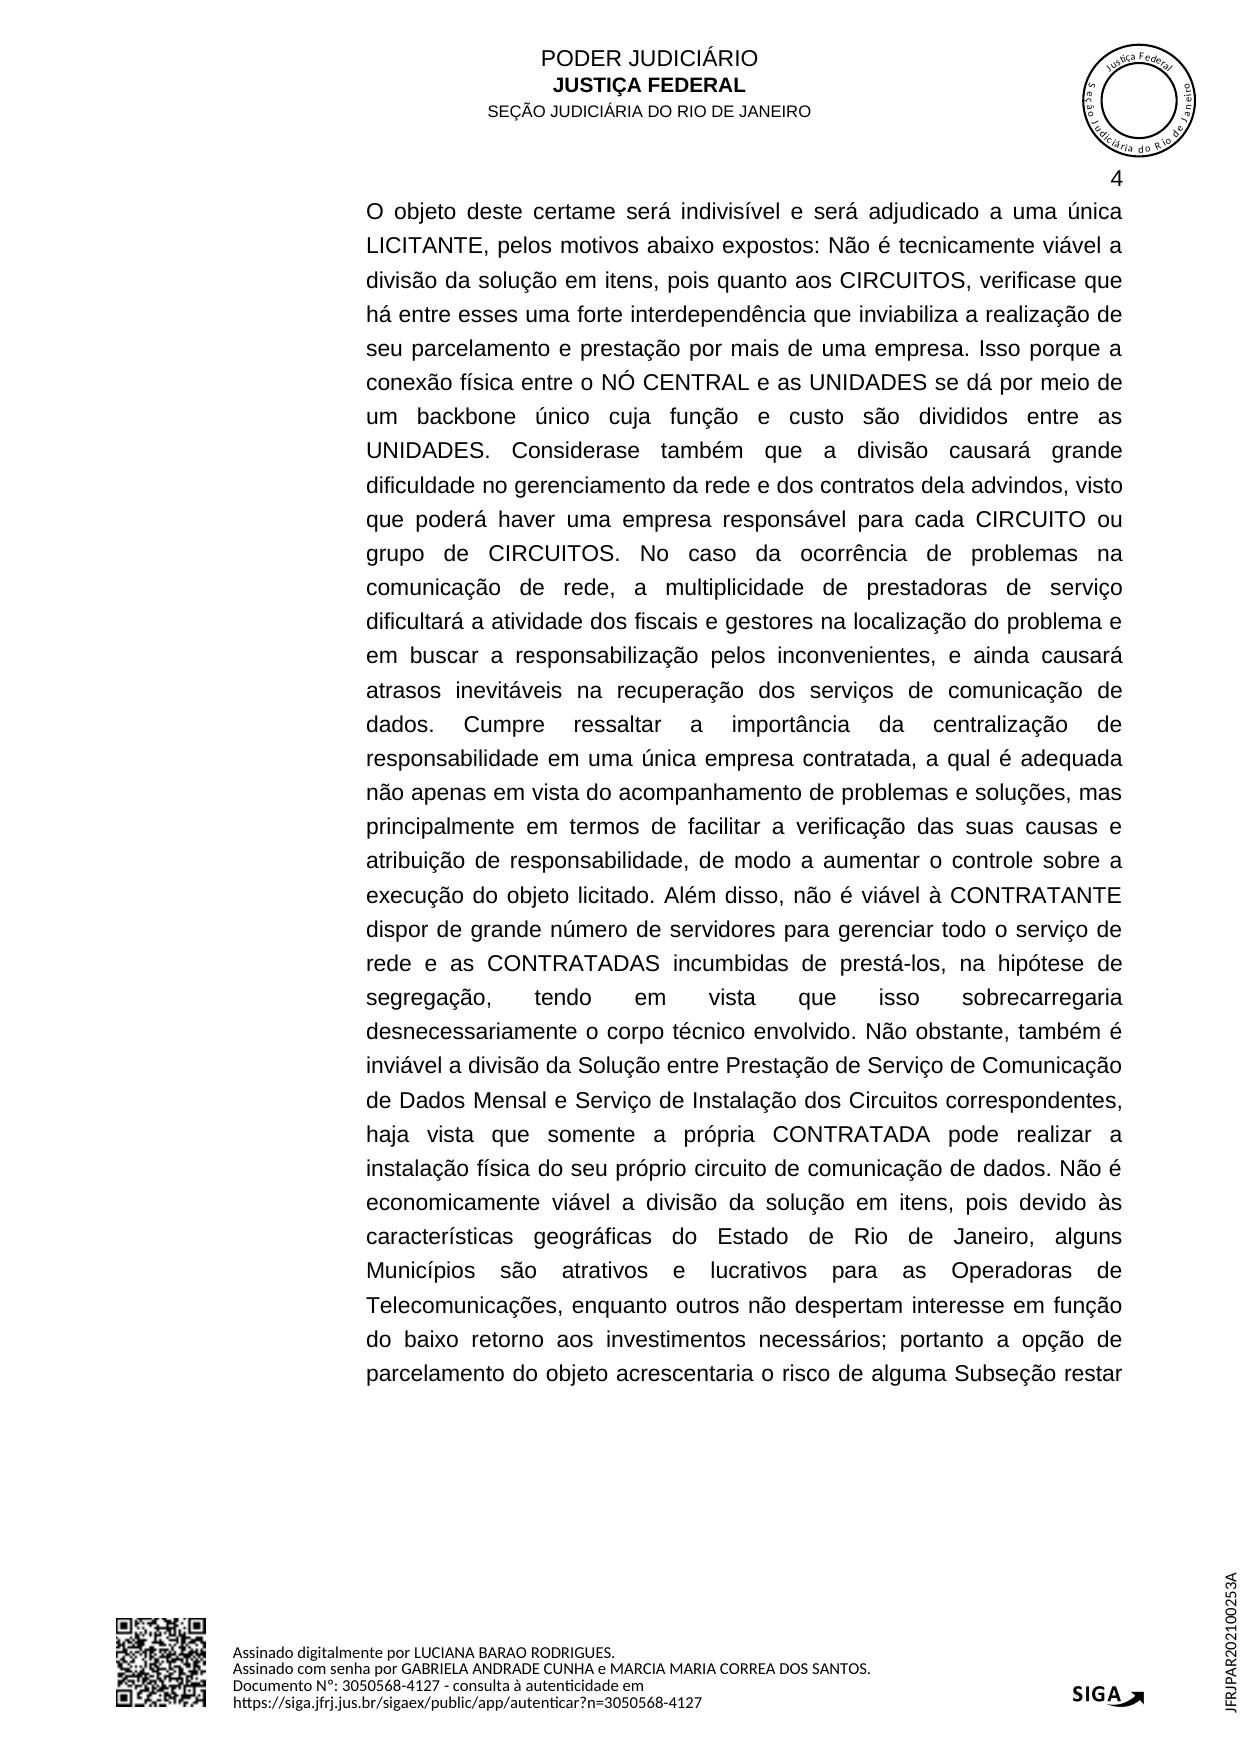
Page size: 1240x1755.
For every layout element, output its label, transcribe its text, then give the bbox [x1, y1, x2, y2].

text O objeto deste certame será indivisível e será adjudicado a uma única LICITANTE, pelos motivos abaixo expostos: Não é tecnicamente viável a divisão da solução em itens, pois quanto aos CIRCUITOS, verificase que há entre esses uma forte interdependência que inviabiliza a realização de seu parcelamento e prestação por mais de uma empresa. Isso porque a conexão física entre o NÓ CENTRAL e as UNIDADES se dá por meio de um backbone único cuja função e custo são divididos entre as UNIDADES. Considerase também que a divisão causará grande dificuldade no gerenciamento da rede e dos contratos dela advindos, visto que poderá haver uma empresa responsável para cada CIRCUITO ou grupo de CIRCUITOS. No caso da ocorrência de problemas na comunicação de rede, a multiplicidade de prestadoras de serviço dificultará a atividade dos fiscais e gestores na localização do problema e em buscar a responsabilização pelos inconvenientes, e ainda causará atrasos inevitáveis na recuperação dos serviços de comunicação de dados. Cumpre ressaltar a importância da centralização de responsabilidade em uma única empresa contratada, a qual é adequada não apenas em vista do acompanhamento de problemas e soluções, mas principalmente em termos de facilitar a verificação das suas causas e atribuição de responsabilidade, de modo a aumentar o controle sobre a execução do objeto licitado. Além disso, não é viável à CONTRATANTE dispor de grande número de servidores para gerenciar todo o serviço de rede e as CONTRATADAS incumbidas de prestá-los, na hipótese de segregação, tendo em vista que isso sobrecarregaria desnecessariamente o corpo técnico envolvido. Não obstante, também é inviável a divisão da Solução entre Prestação de Serviço de Comunicação de Dados Mensal e Serviço de Instalação dos Circuitos correspondentes, haja vista que somente a própria CONTRATADA pode realizar a instalação física do seu próprio circuito de comunicação de dados. Não é economicamente viável a divisão da solução em itens, pois devido às características geográficas do Estado de Rio de Janeiro, alguns Municípios são atrativos e lucrativos para as Operadoras de Telecomunicações, enquanto outros não despertam interesse em função do baixo retorno aos investimentos necessários; portanto a opção de parcelamento do objeto acrescentaria o risco de alguma Subseção restar [366, 198, 1123, 1386]
text 4 [177, 164, 1123, 191]
